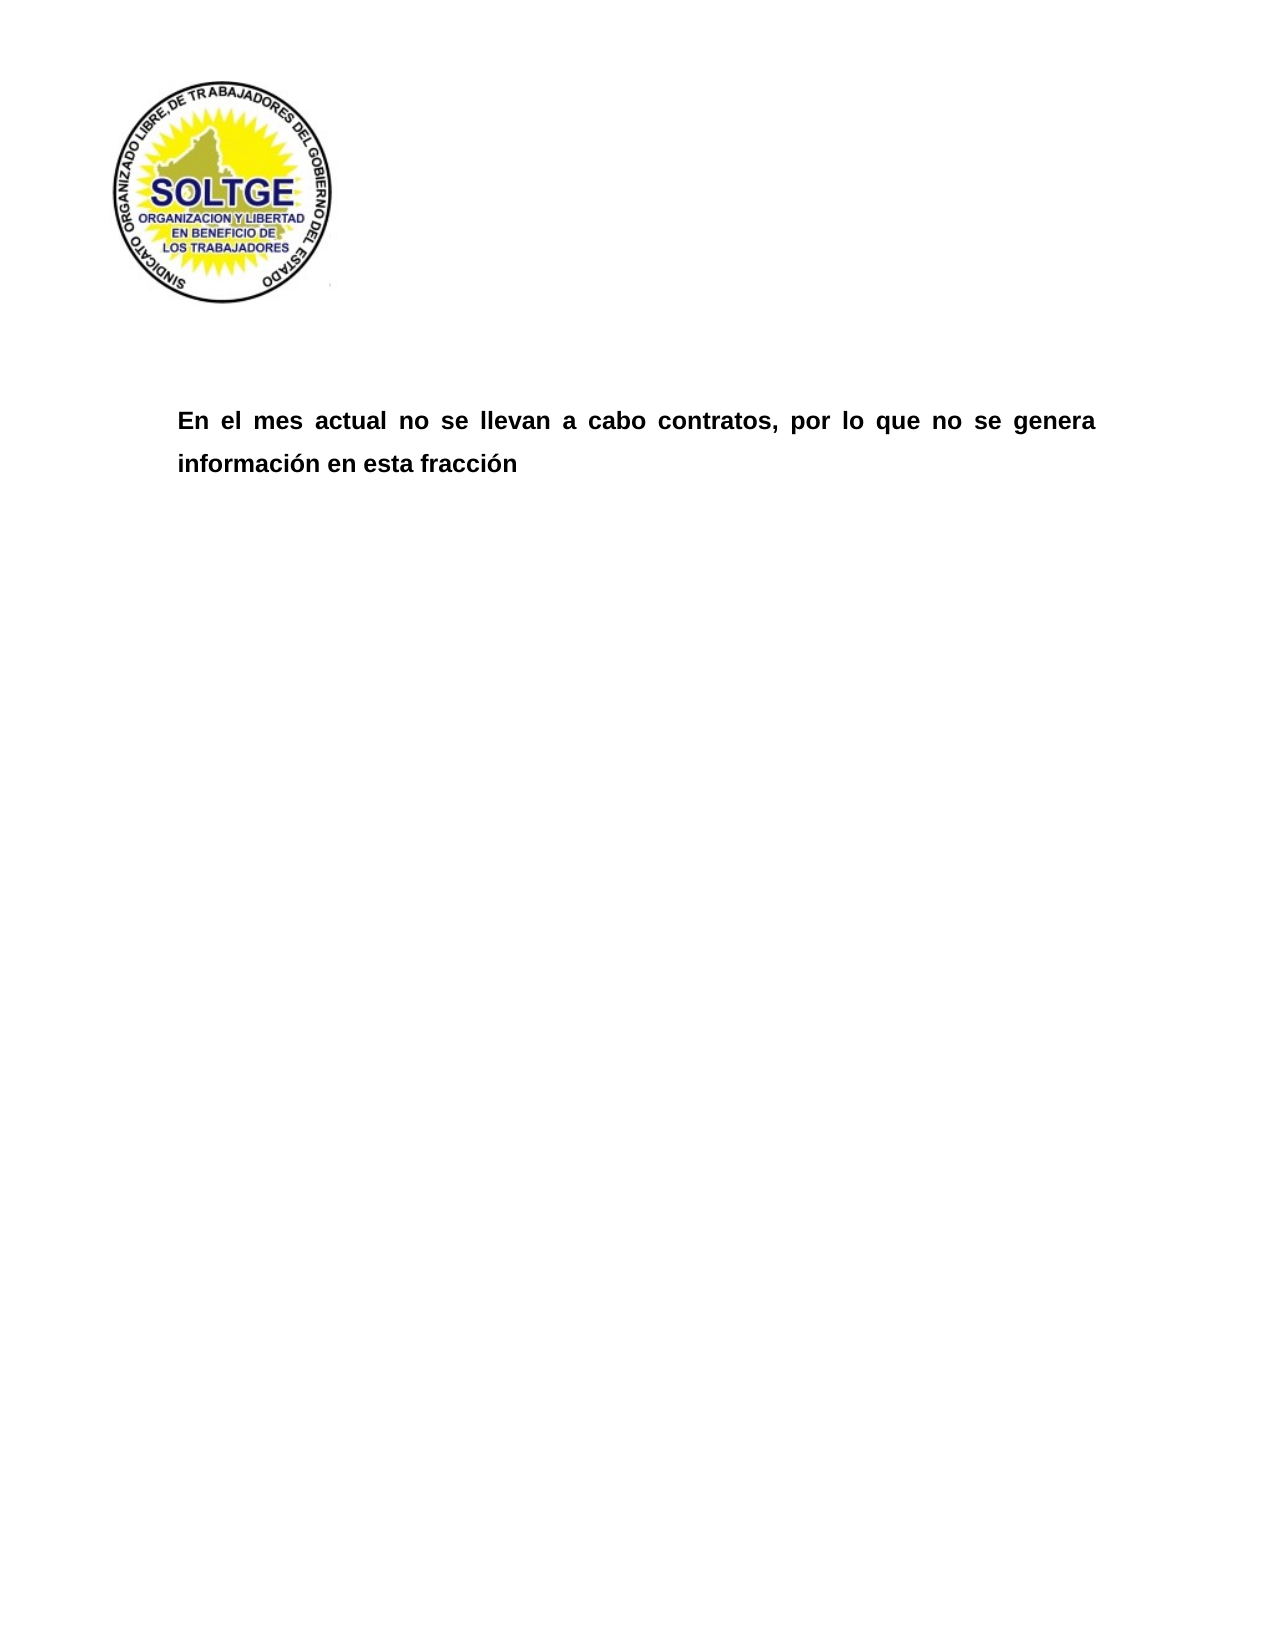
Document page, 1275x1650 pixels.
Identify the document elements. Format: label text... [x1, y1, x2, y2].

text En el mes actual no se llevan a cabo contratos, por lo que no se genera información en esta fracción [177, 406, 1098, 478]
